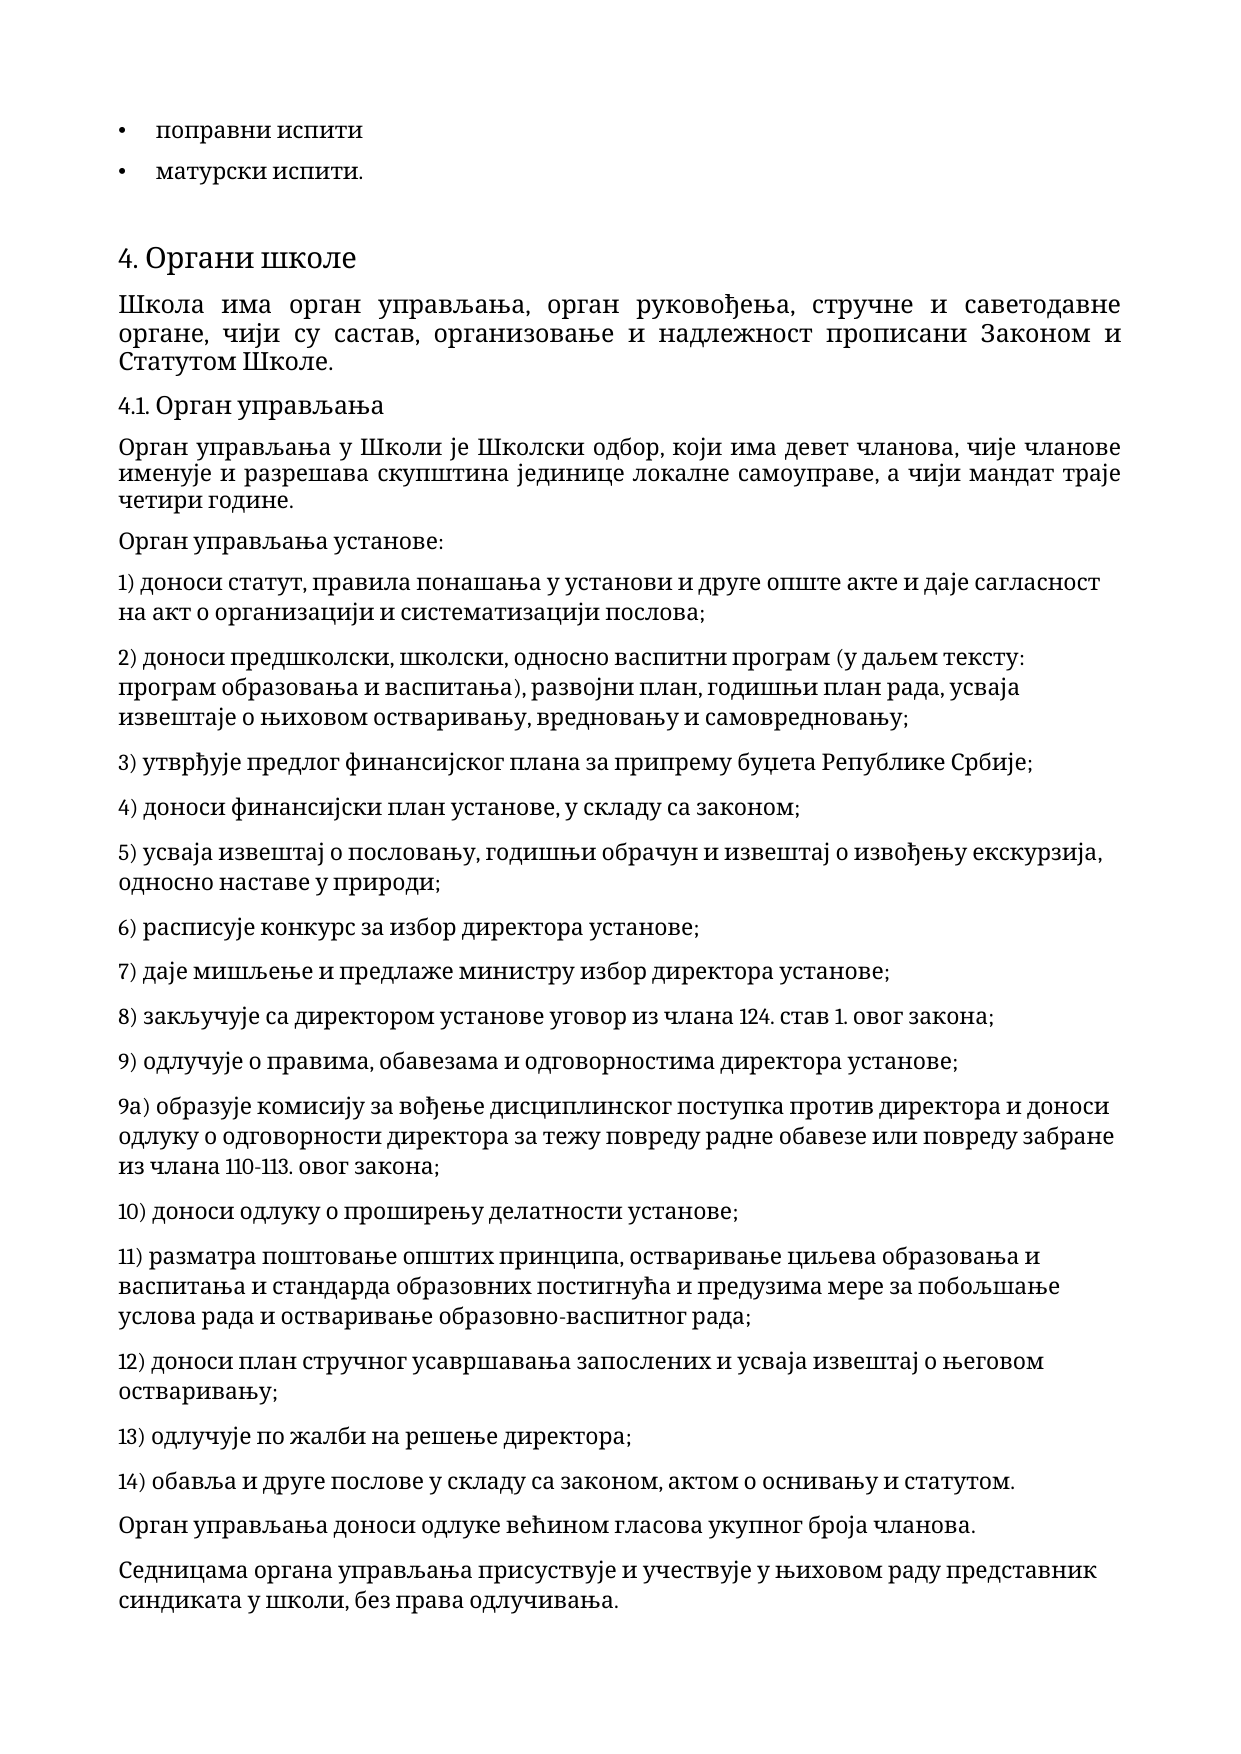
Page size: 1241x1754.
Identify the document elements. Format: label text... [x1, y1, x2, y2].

text Орган управљања доноси одлуке већином гласова укупног броја чланова. [118, 1513, 1122, 1539]
text Седницама органа управљања присуствује и учествује у њиховом раду представник синдиката у школи, без права одлучивања. [118, 1558, 1122, 1614]
text 3) утврђује предлог финансијског плана за припрему буџета Републике Србије; [118, 750, 1122, 776]
text 1) доноси статут, правила понашања у установи и друге опште акте и даје сагласност на акт о организацији и систематизацији послова; [118, 569, 1122, 626]
text 4.1. Орган управљања [118, 392, 1122, 420]
text 10) доноси одлуку о проширењу делатности установе; [118, 1199, 1122, 1225]
list матурски испити. [81, 159, 1122, 185]
text 8) закључује са директором установе уговор из члана 124. став 1. овог закона; [118, 1004, 1122, 1030]
text 9а) образује комисију за вођење дисциплинског поступка против директора и доноси одлуку о одговорности директора за тежу повреду радне обавезе или повреду забране из члана 110-113. овог закона; [118, 1093, 1122, 1180]
text 2) доноси предшколски, школски, односно васпитни програм (у даљем тексту: програм образовања и васпитања), развојни план, годишњи план рада, усваја извештаје о њиховом остваривању, вредновању и самовредновању; [118, 644, 1122, 731]
text 6) расписује конкурс за избор директора установе; [118, 914, 1122, 941]
text 9) одлучује о правима, обавезама и одговорностима директора установе; [118, 1049, 1122, 1075]
text 13) одлучује по жалби на решење директора; [118, 1424, 1122, 1450]
text 7) даје мишљење и предлаже министру избор директора установе; [118, 959, 1122, 985]
text 4. Органи школе [118, 243, 1122, 276]
text 11) разматра поштовање општих принципа, остваривање циљева образовања и васпитања и стандарда образовних постигнућа и предузима мере за побољшање услова рада и остваривање образовно-васпитног рада; [118, 1243, 1122, 1330]
text 14) обавља и друге послове у складу са законом, актом о оснивању и статутом. [118, 1468, 1122, 1495]
text 12) доноси план стручног усавршавања запослених и усваја извештај о његовом остваривању; [118, 1349, 1122, 1405]
text Орган управљања установе: [118, 528, 1122, 555]
text 5) усваја извештај о пословању, годишњи обрачун и извештај о извођењу екскурзија, односно наставе у природи; [118, 839, 1122, 896]
list поправни испити [81, 118, 1122, 144]
text 4) доноси финансијски план установе, у складу са законом; [118, 794, 1122, 821]
text Орган управљања у Школи је Школски одбор, који има девет чланова, чије чланове именује и разрешава скупштина јединице локалне самоуправе, а чији мандат траје четири године. [118, 435, 1122, 514]
text Школа има орган управљања, орган руковођења, стручне и саветодавне органе, чији су састав, организовање и надлежност прописани Законом и Статутом Школе. [118, 291, 1122, 377]
